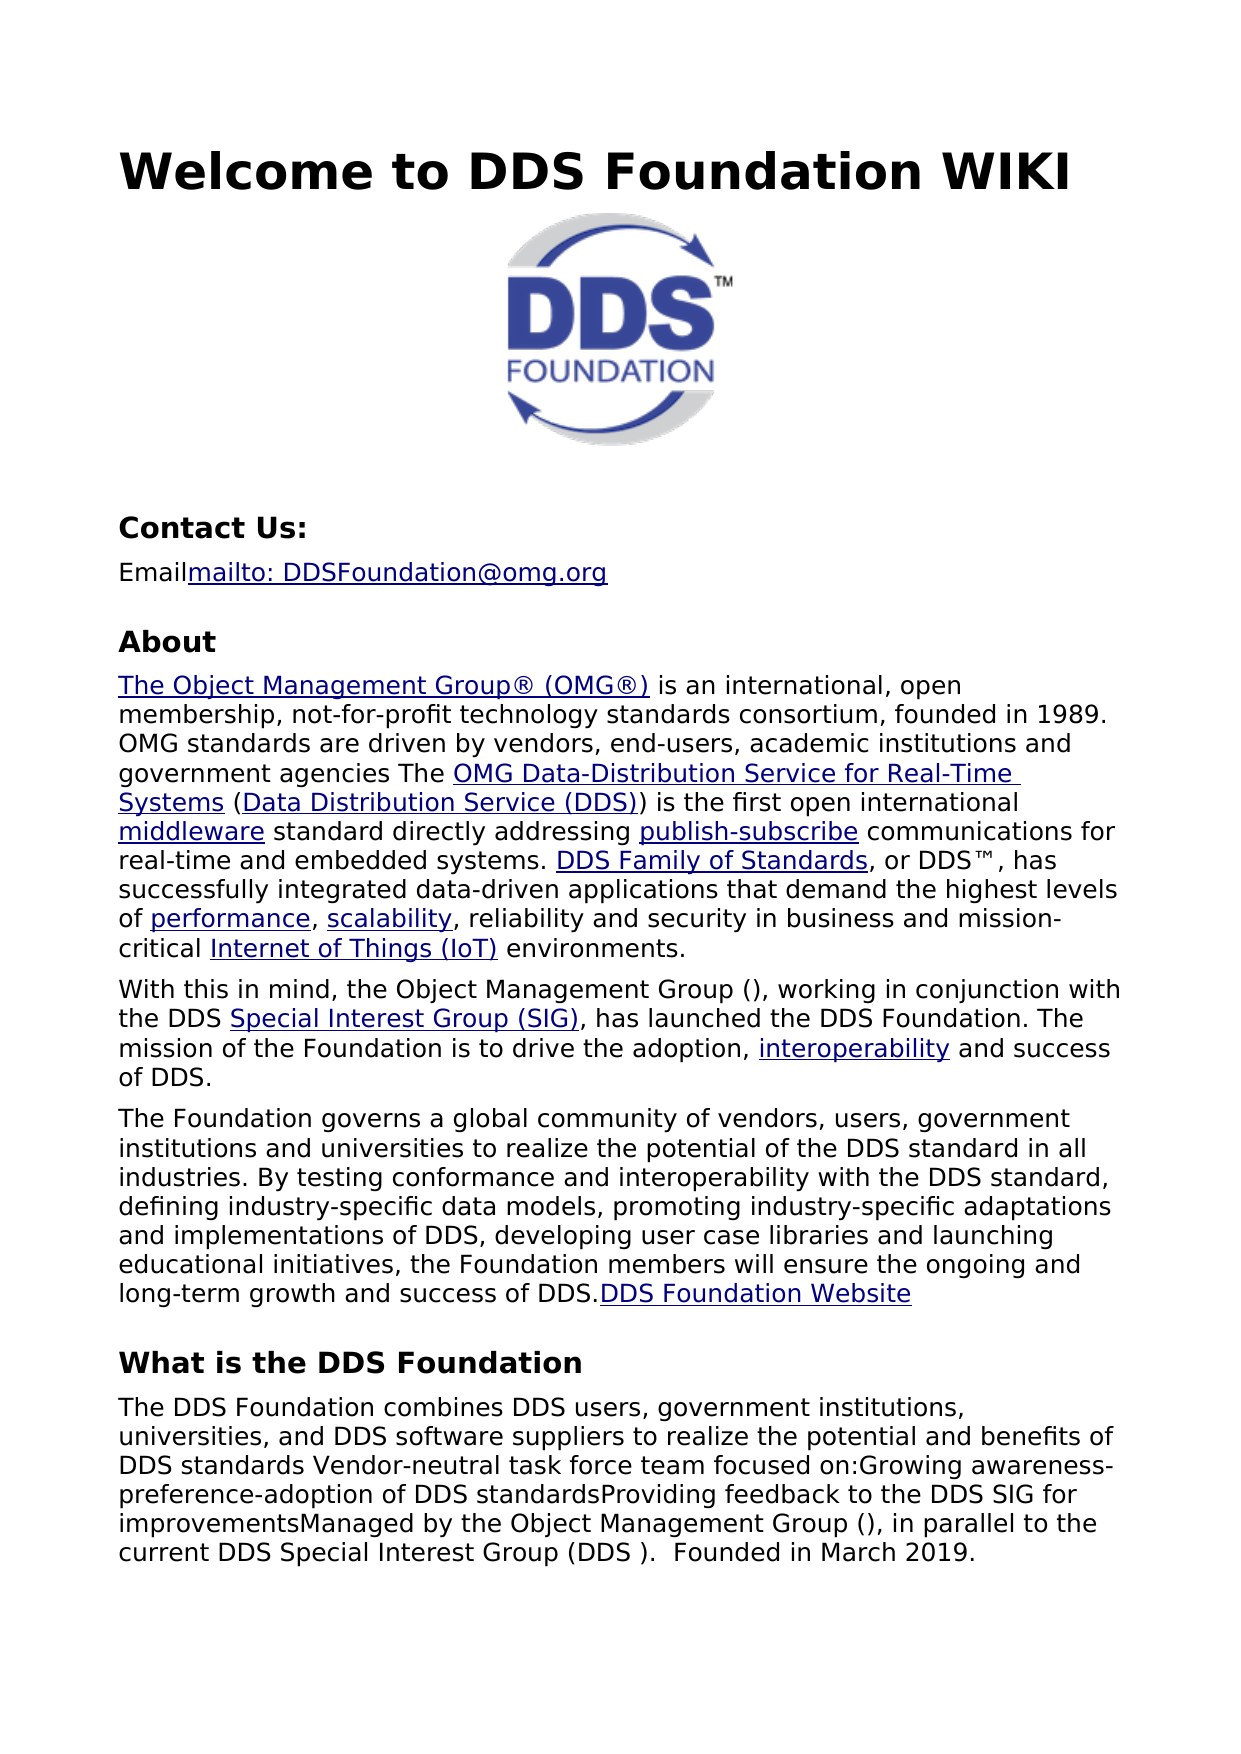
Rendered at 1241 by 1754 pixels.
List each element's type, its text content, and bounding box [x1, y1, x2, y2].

text Emailmailto: DDSFoundation@omg.org [118, 558, 1122, 587]
subtitle Welcome to DDS Foundation WIKI [118, 143, 1122, 201]
picture [507, 213, 733, 446]
subtitle Contact Us: [118, 512, 1122, 546]
text The Foundation governs a global community of vendors, users, government institutions and universities to realize the potential of the DDS standard in all industries. By testing conformance and interoperability with the DDS standard, defining industry-specific data models, promoting industry-specific adaptations and implementations of DDS, developing user case libraries and launching educational initiatives, the Foundation members will ensure the ongoing and long-term growth and success of DDS.DDS Foundation Website [118, 1105, 1122, 1309]
text The DDS Foundation combines DDS users, government institutions, universities, and DDS software suppliers to realize the potential and benefits of DDS standards Vendor-neutral task force team focused on:Growing awareness-preference-adoption of DDS standardsProviding feedback to the DDS SIG for improvementsManaged by the Object Management Group (), in parallel to the current DDS Special Interest Group (DDS ). Founded in March 2019. [118, 1393, 1122, 1568]
subtitle About [118, 625, 1122, 659]
subtitle What is the DDS Foundation [118, 1346, 1122, 1380]
text With this in mind, the Object Management Group (), working in conjunction with the DDS Special Interest Group (SIG), has launched the DDS Foundation. The mission of the Foundation is to drive the adoption, interoperability and success of DDS. [118, 976, 1122, 1092]
text The Object Management Group® (OMG®) is an international, open membership, not-for-profit technology standards consortium, founded in 1989. OMG standards are driven by vendors, end-users, academic institutions and government agencies The OMG Data-Distribution Service for Real-Time Systems (Data Distribution Service (DDS)) is the first open international middleware standard directly addressing publish-subscribe communications for real-time and embedded systems. DDS Family of Standards, or DDS™, has successfully integrated data-driven applications that demand the highest levels of performance, scalability, reliability and security in business and mission-critical Internet of Things (IoT) environments. [118, 671, 1122, 963]
